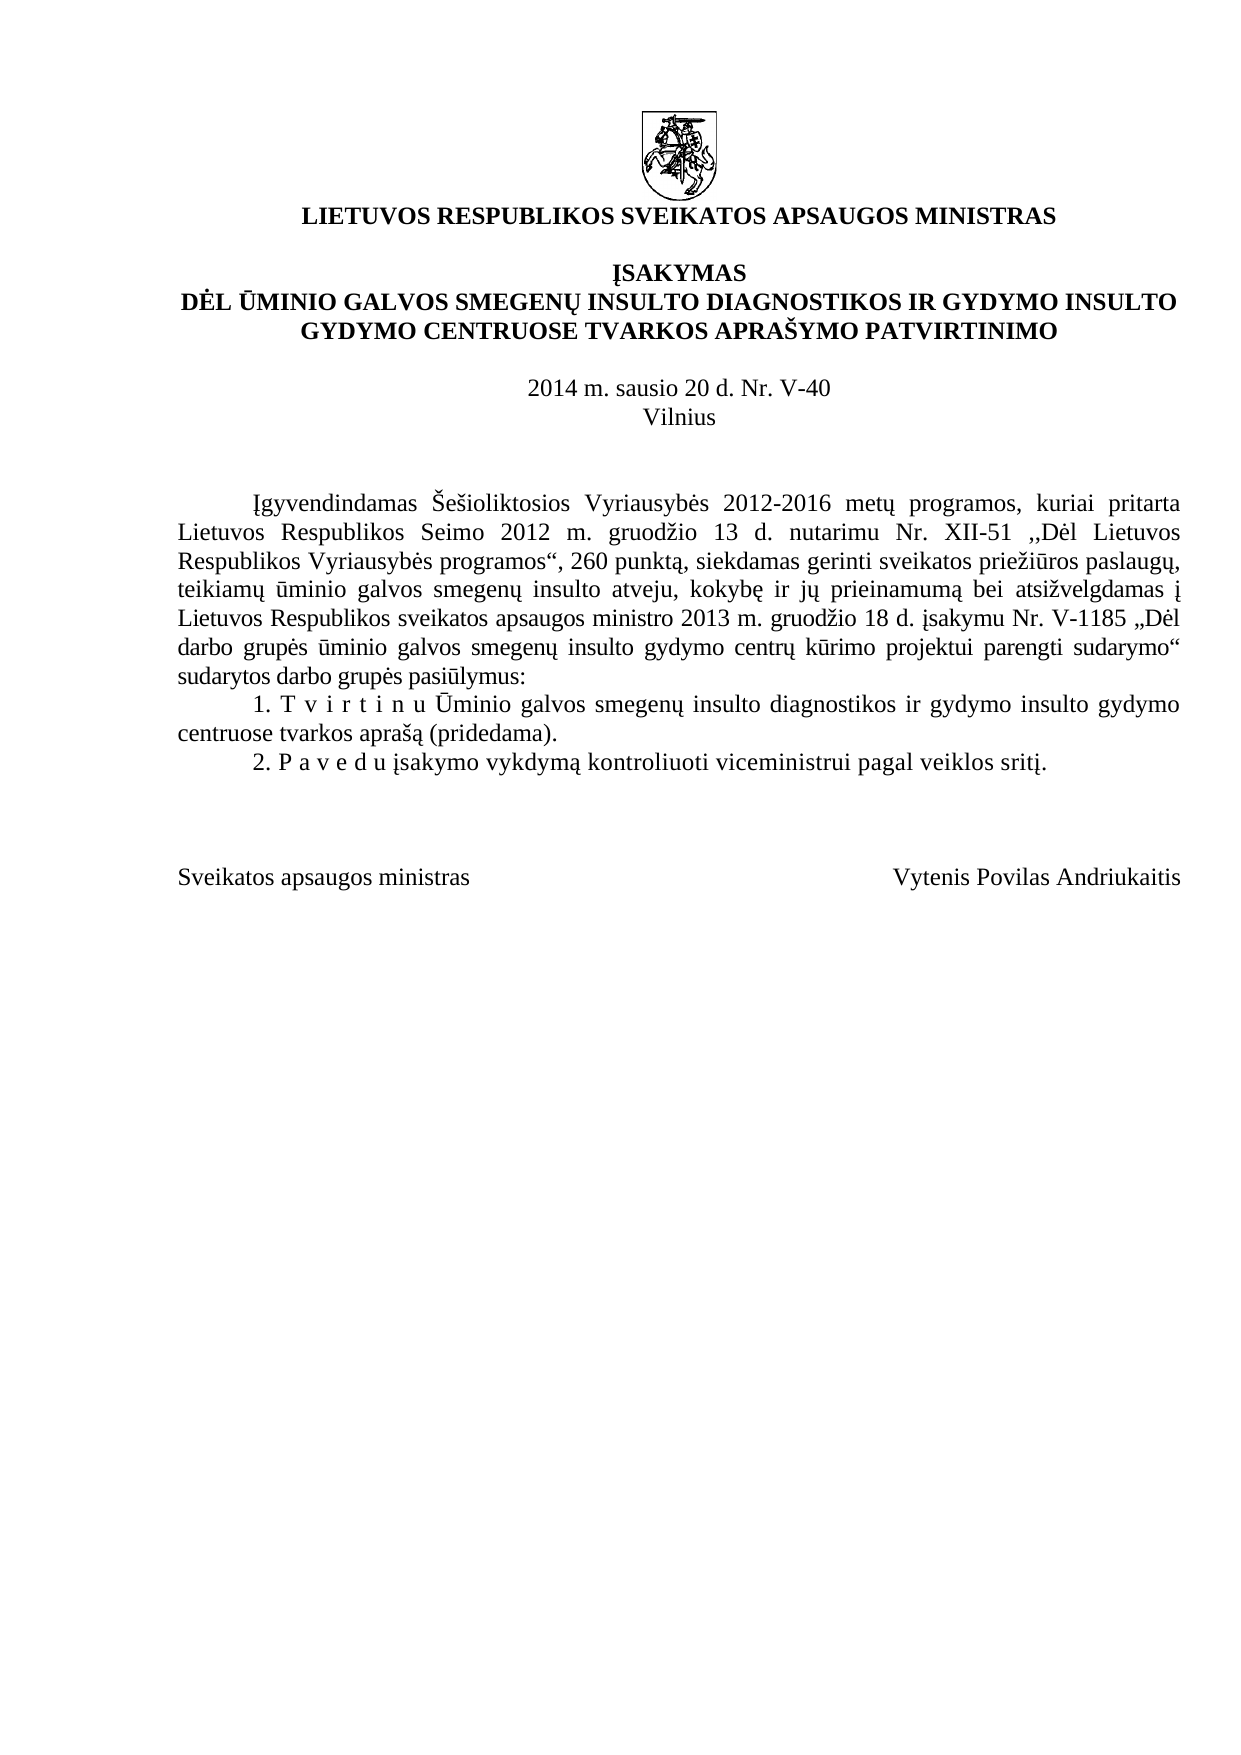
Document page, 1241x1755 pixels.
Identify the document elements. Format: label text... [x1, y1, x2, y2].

text ĮSAKYMAS [177, 258, 1181, 287]
text Sveikatos apsaugos ministras Vytenis Povilas Andriukaitis [177, 862, 1181, 891]
text 2014 m. sausio 20 d. Nr. V-40 [177, 373, 1181, 402]
text DĖL ŪMINIO GALVOS SMEGENŲ INSULTO DIAGNOSTIKOS IR GYDYMO INSULTO GYDYMO CENTRUOSE TVARKOS APRAŠYMO PATVIRTINIMO [177, 287, 1181, 344]
text 2. P a v e d u įsakymo vykdymą kontroliuoti viceministrui pagal veiklos sritį. [177, 747, 1181, 776]
text LIETUVOS RESPUBLIKOS SVEIKATOS APSAUGOS MINISTRAS [177, 201, 1181, 229]
text Įgyvendindamas Šešioliktosios Vyriausybės 2012-2016 metų programos, kuriai pritarta Lietuvos Respublikos Seimo 2012 m. gruodžio 13 d. nutarimu Nr. XII-51 ,,Dėl Lietuvos Respublikos Vyriausybės programos“, 260 punktą, siekdamas gerinti sveikatos priežiūros paslaugų, teikiamų ūminio galvos smegenų insulto atveju, kokybę ir jų prieinamumą bei atsižvelgdamas į Lietuvos Respublikos sveikatos apsaugos ministro 2013 m. gruodžio 18 d. įsakymu Nr. V-1185 „Dėl darbo grupės ūminio galvos smegenų insulto gydymo centrų kūrimo projektui parengti sudarymo“ sudarytos darbo grupės pasiūlymus: [177, 488, 1181, 689]
text Vilnius [177, 402, 1181, 431]
text 1. T v i r t i n u Ūminio galvos smegenų insulto diagnostikos ir gydymo insulto gydymo centruose tvarkos aprašą (pridedama). [177, 689, 1181, 747]
